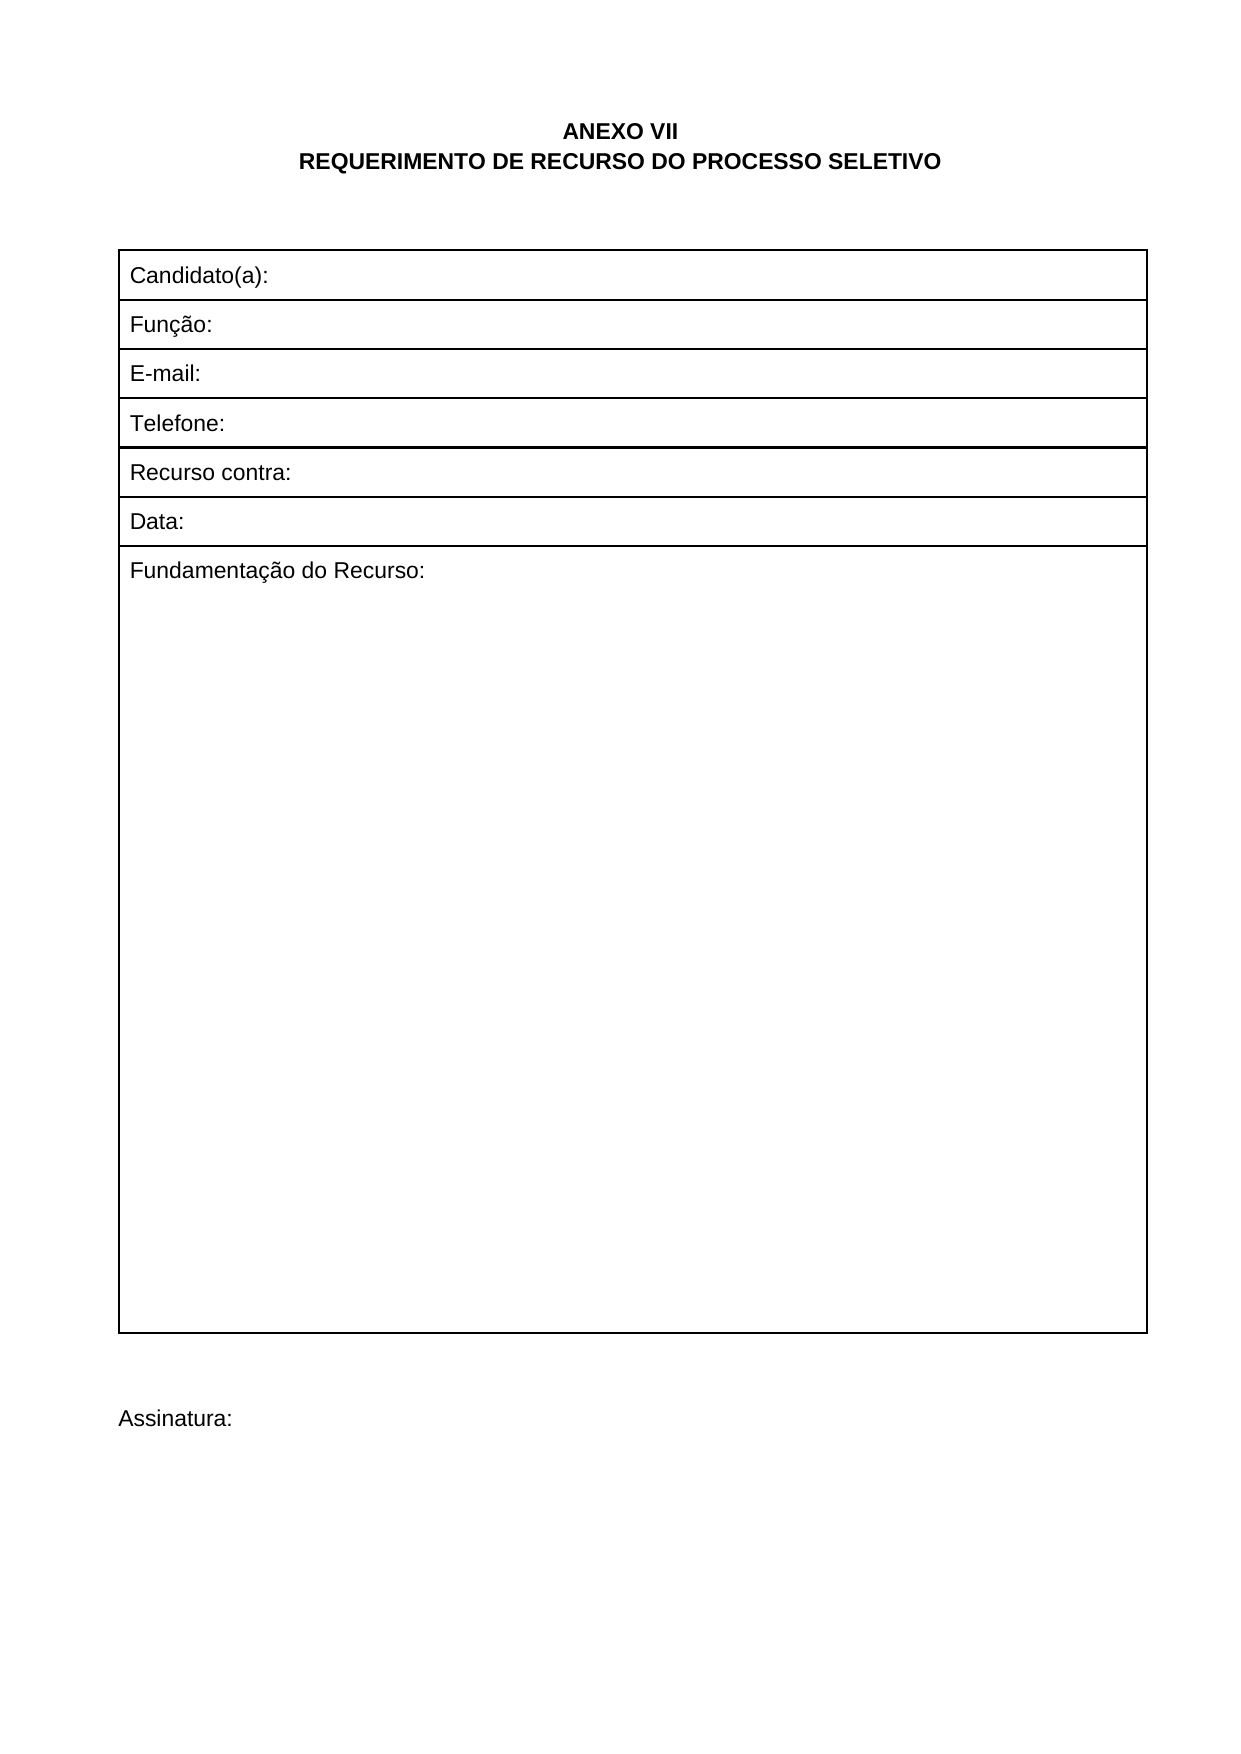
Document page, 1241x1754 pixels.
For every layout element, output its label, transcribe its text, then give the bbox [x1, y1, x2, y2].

table_cell Telefone: [120, 399, 1146, 446]
table_cell Recurso contra: [120, 449, 1146, 496]
table_cell Fundamentação do Recurso: [120, 547, 1146, 1332]
text Assinatura: [118, 1405, 1122, 1431]
table_cell Função: [120, 301, 1146, 348]
table_cell E-mail: [120, 350, 1146, 397]
table_header [108, 179, 1147, 1405]
text ANEXO VII [118, 118, 1122, 144]
table_cell Data: [120, 498, 1146, 545]
text REQUERIMENTO DE RECURSO DO PROCESSO SELETIVO [118, 148, 1122, 175]
table_header Candidato(a): [120, 251, 1146, 299]
